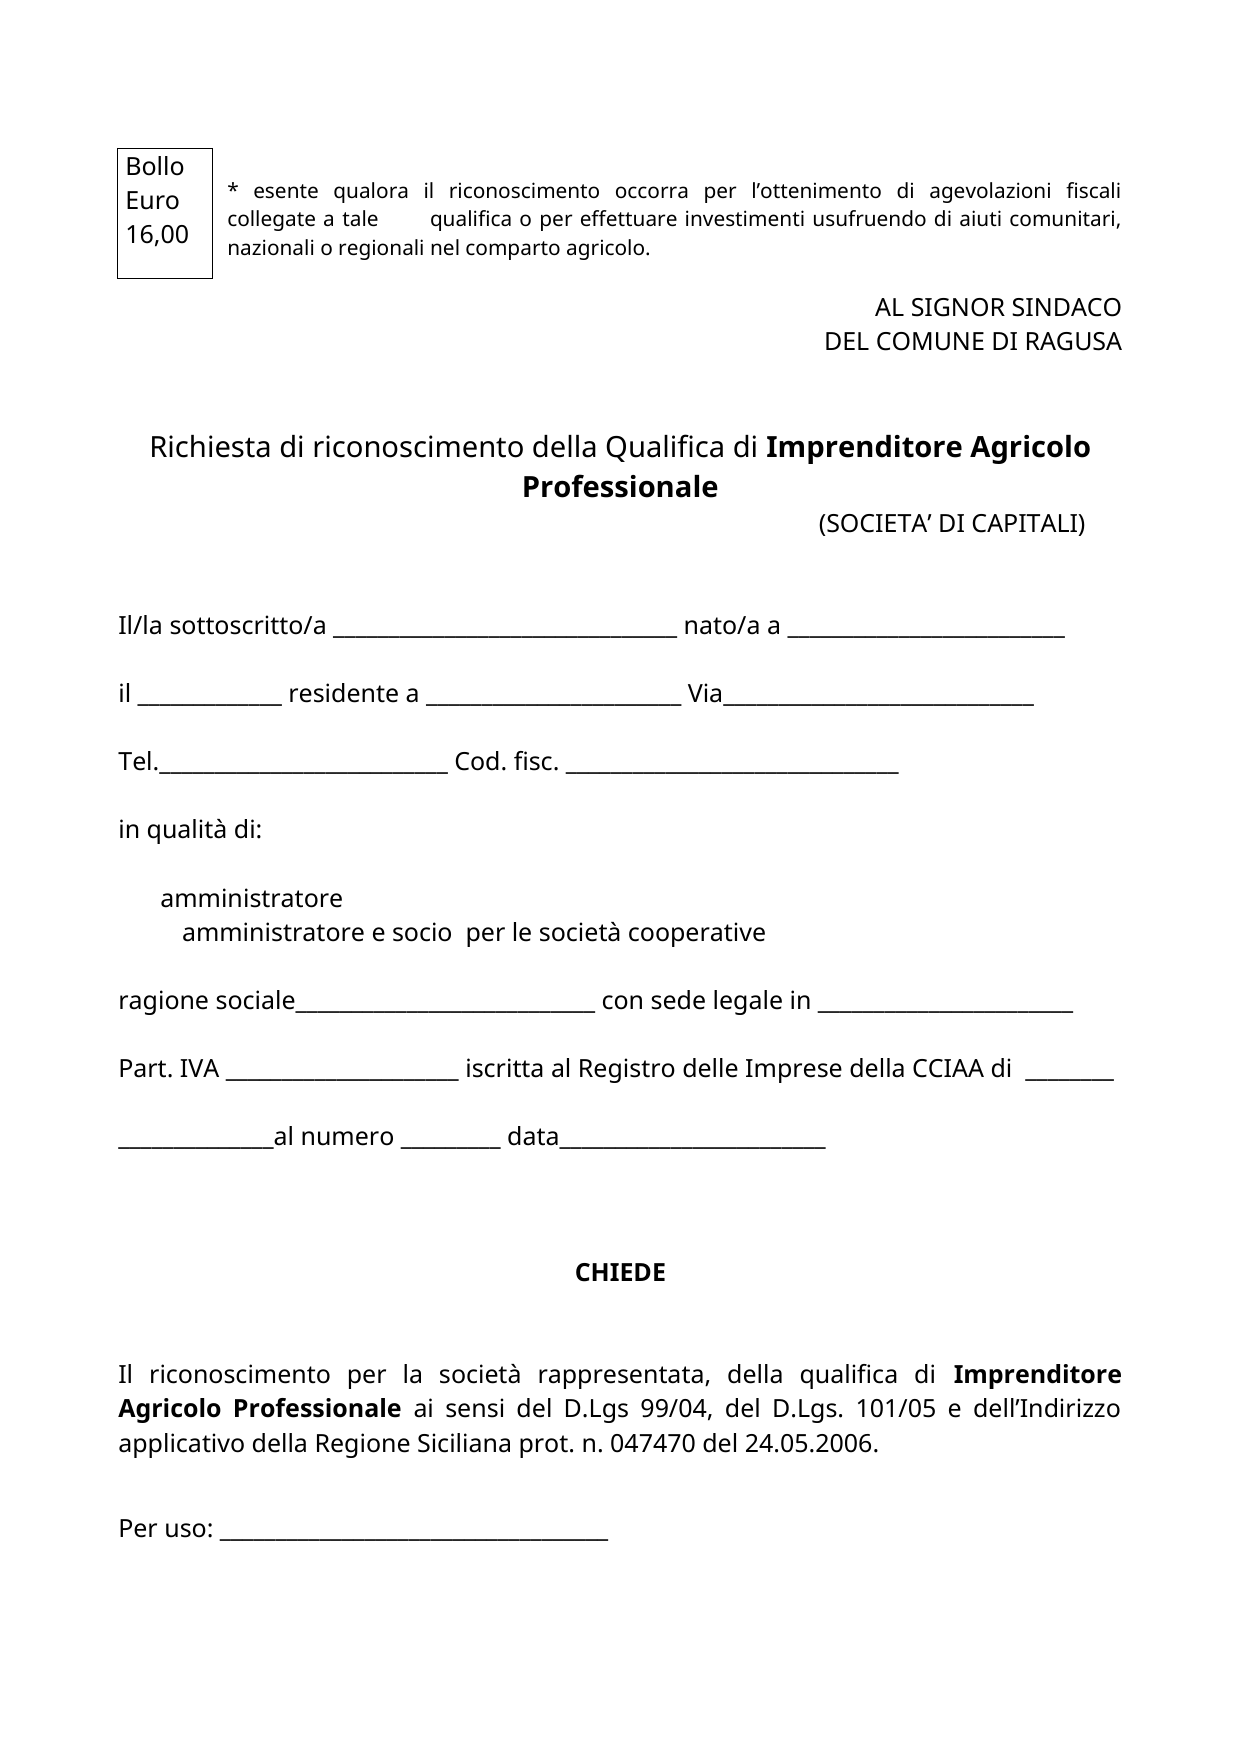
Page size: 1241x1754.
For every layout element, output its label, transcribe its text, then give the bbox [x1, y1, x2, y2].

text Richiesta di riconoscimento della Qualifica di Imprenditore Agricolo Professionale [118, 426, 1122, 506]
text Per uso: ___________________________________ [118, 1510, 1122, 1544]
text il _____________ residente a _______________________ Via____________________________ [118, 676, 1122, 710]
text Il riconoscimento per la società rappresentata, della qualifica di Imprenditore Agricolo Professionale ai sensi del D.Lgs 99/04, del D.Lgs. 101/05 e dell’Indirizzo applicativo della Regione Siciliana prot. n. 047470 del 24.05.2006. [118, 1357, 1122, 1459]
text * esente qualora il riconoscimento occorra per l’ottenimento di agevolazioni fiscali collegate a tale qualifica o per effettuare investimenti usufruendo di aiuti comunitari, nazionali o regionali nel comparto agricolo. [213, 176, 1122, 261]
text AL SIGNOR SINDACO [118, 290, 1122, 324]
text  amministratore [148, 880, 1122, 914]
text in qualità di: [118, 812, 1122, 846]
text Il/la sottoscritto/a _______________________________ nato/a a _________________________ [118, 608, 1122, 642]
text amministratore e socio per le società cooperative [148, 914, 1122, 948]
text (SOCIETA’ DI CAPITALI) [118, 506, 1122, 539]
text DEL COMUNE DI RAGUSA [118, 324, 1122, 358]
text ______________al numero _________ data________________________ [118, 1119, 1122, 1153]
text CHIEDE [118, 1255, 1122, 1289]
table_header Bollo Euro 16,00 [118, 149, 212, 278]
text ragione sociale___________________________ con sede legale in _______________________ [118, 982, 1122, 1016]
text Tel.__________________________ Cod. fisc. ______________________________ [118, 744, 1122, 778]
text Part. IVA _____________________ iscritta al Registro delle Imprese della CCIAA di ________ [118, 1051, 1122, 1084]
